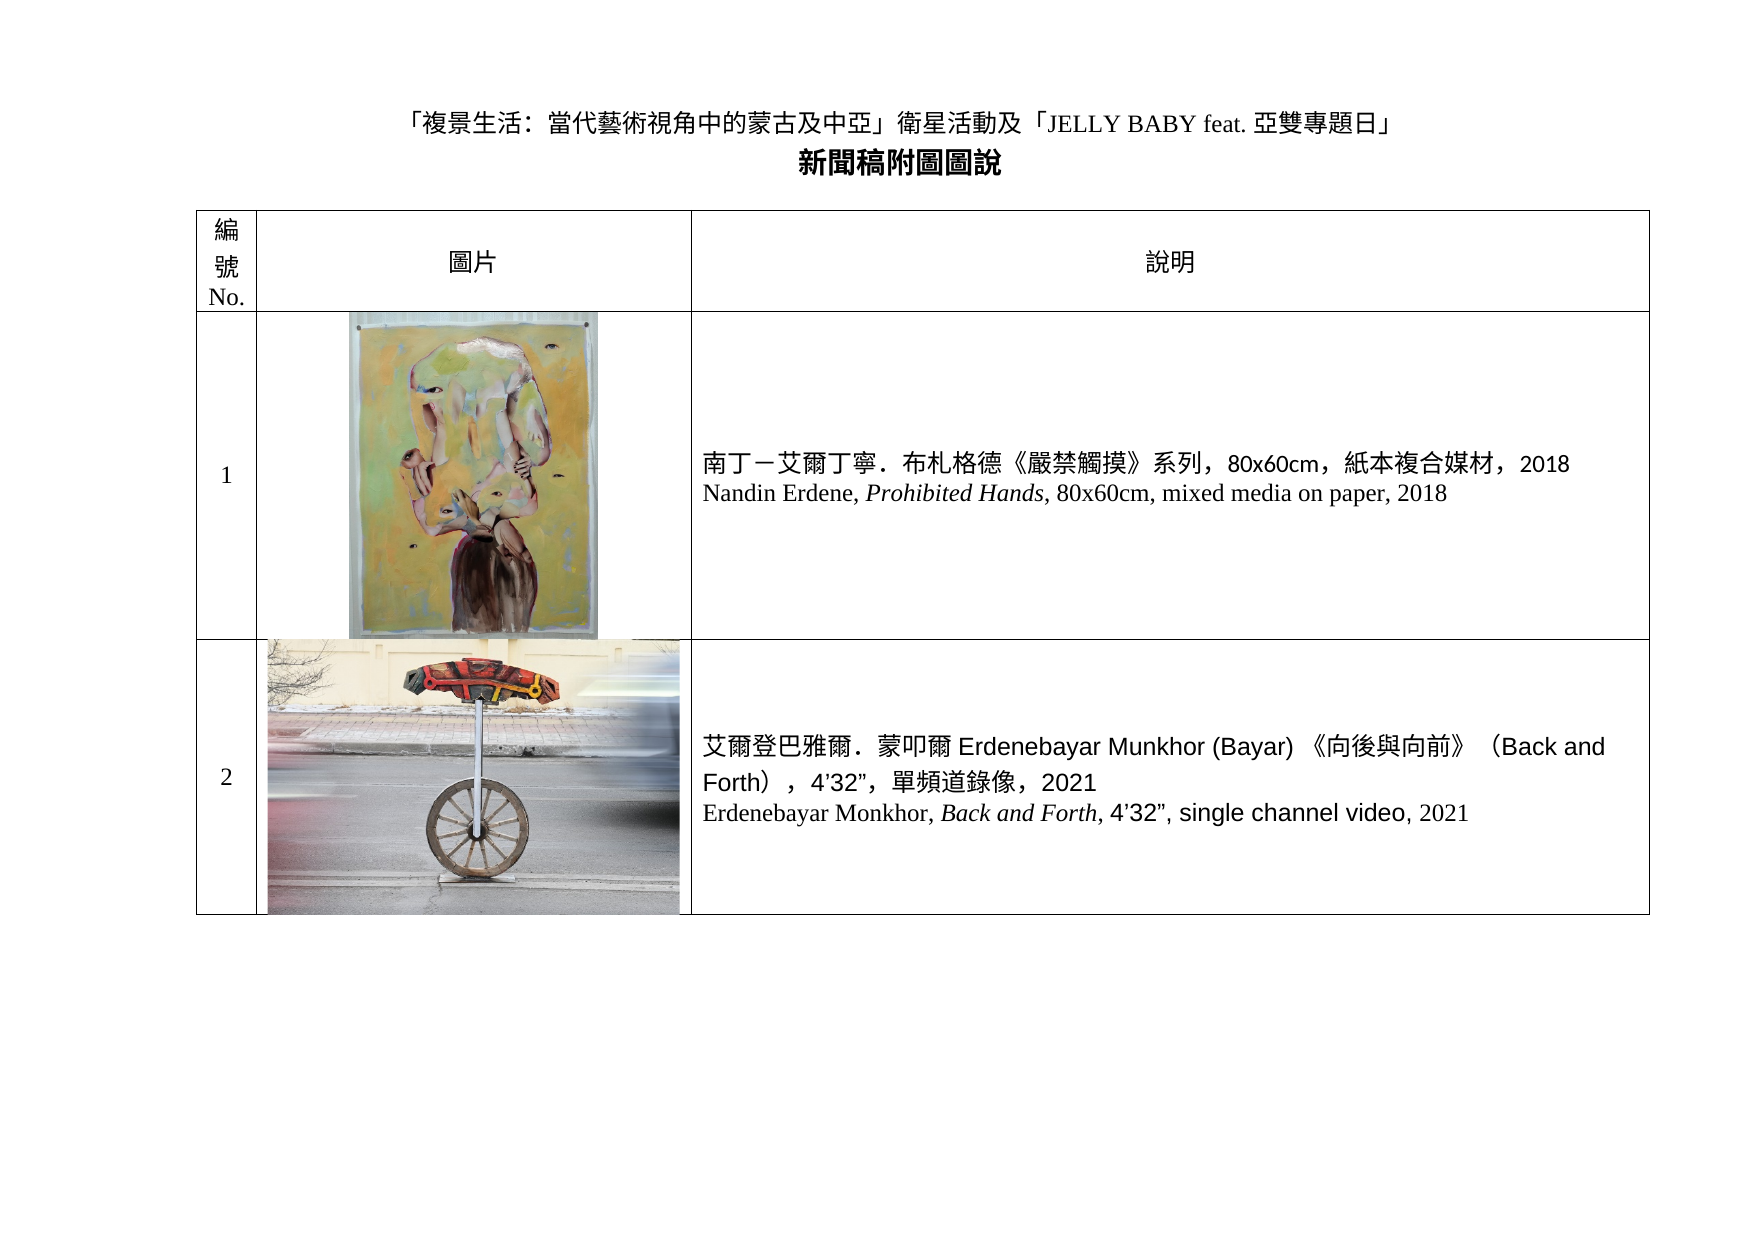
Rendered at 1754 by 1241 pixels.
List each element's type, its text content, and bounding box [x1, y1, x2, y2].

table_cell [257, 640, 267, 914]
table_header 圖片 [257, 211, 691, 311]
table_cell 2 [197, 640, 256, 914]
table_header 編號No. [197, 211, 256, 311]
picture [267, 312, 680, 915]
table_header 說明 [692, 211, 1649, 311]
table_cell 1 [197, 312, 256, 638]
table_cell [598, 312, 691, 638]
table_cell [257, 312, 349, 638]
table_cell [680, 640, 691, 914]
table_cell 艾爾登巴雅爾．蒙叩爾 Erdenebayar Munkhor (Bayar) 《向後與向前》（Back and Forth），4’32”，單頻道錄像，2021 Erdenebayar Monkhor, Back and Forth, 4’32”, single channel video, 2021 [692, 640, 1649, 914]
text 「複景生活：當代藝術視角中的蒙古及中亞」衛星活動及「JELLY BABY feat. 亞雙專題日」 [150, 103, 1651, 140]
text 新聞稿附圖圖說 [150, 140, 1651, 182]
table_cell 南丁－艾爾丁寧．布札格德《嚴禁觸摸》系列，80x60cm，紙本複合媒材，2018 Nandin Erdene, Prohibited Hands, 80x60cm, mixed media on paper, 2018 [692, 312, 1649, 638]
